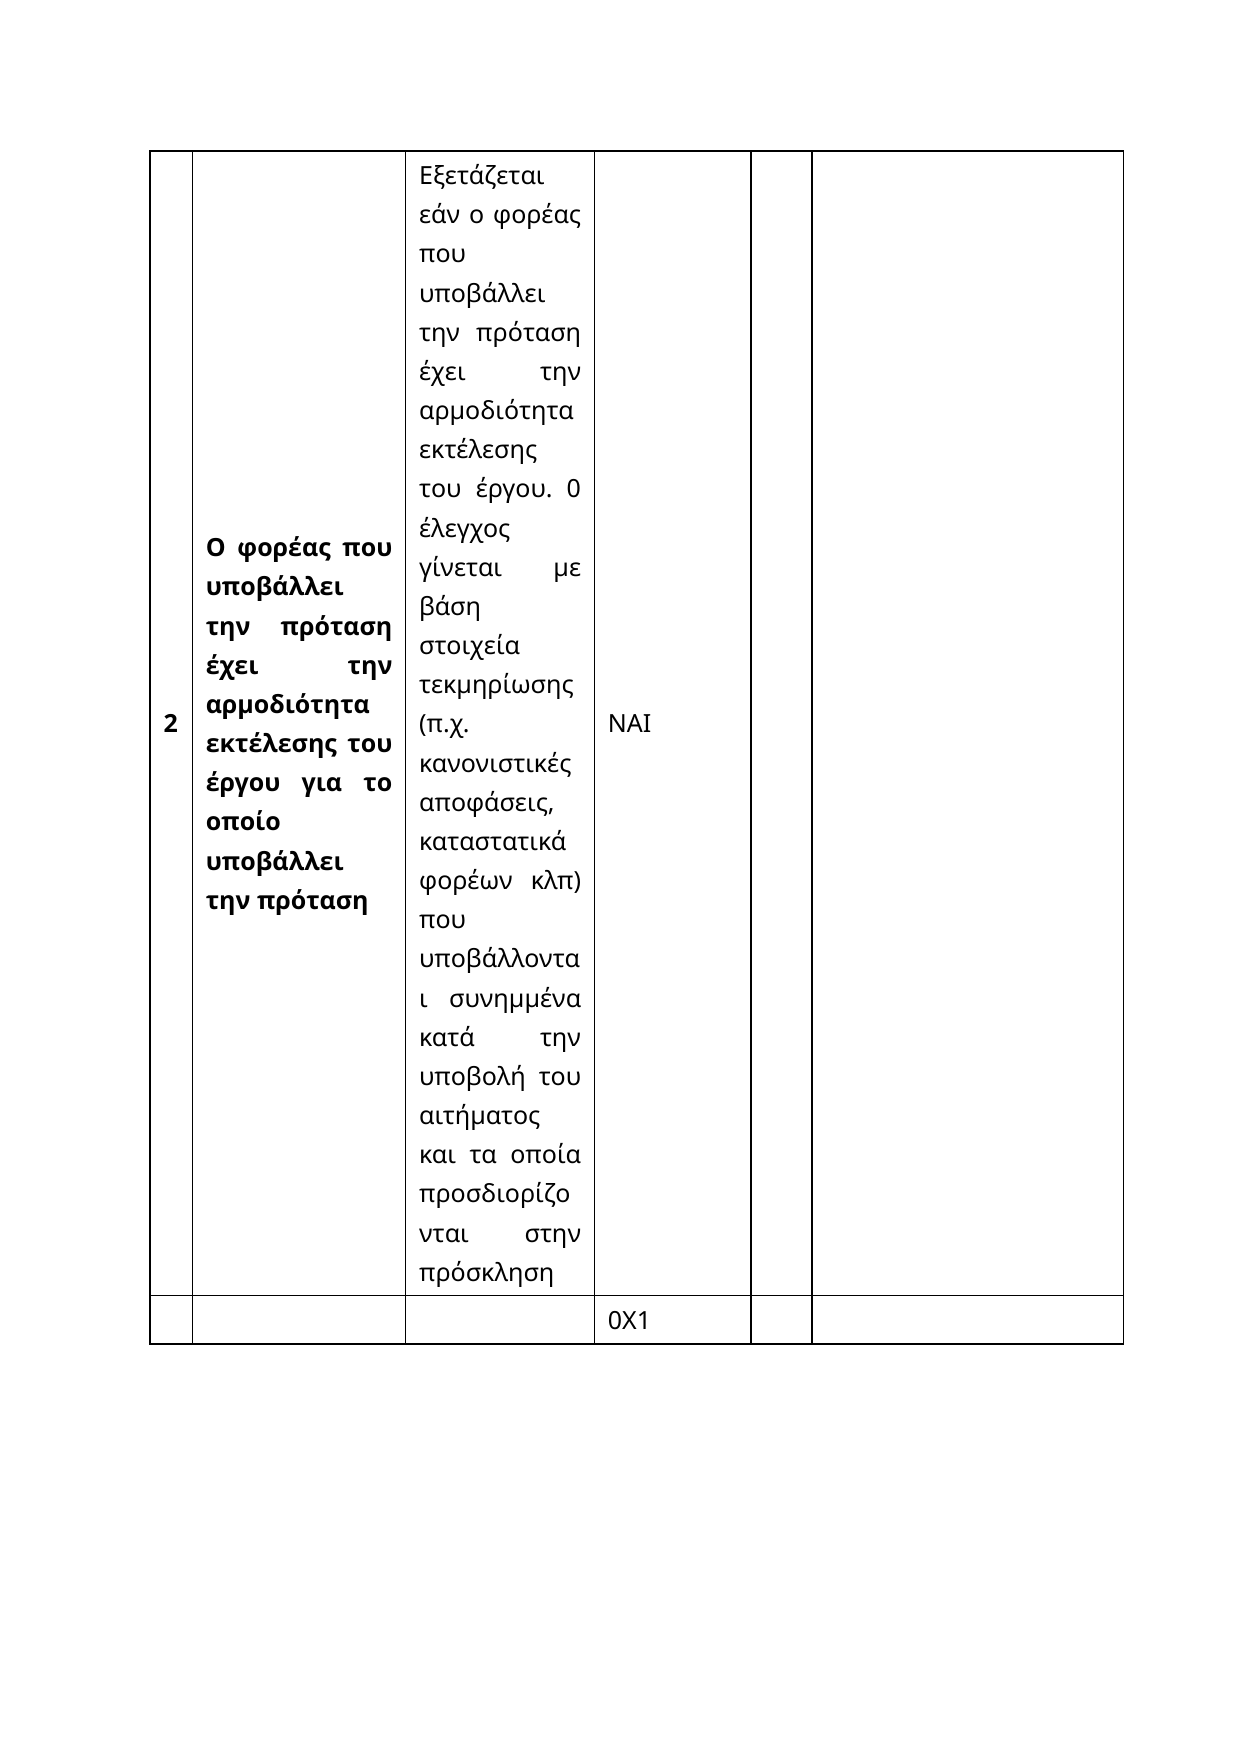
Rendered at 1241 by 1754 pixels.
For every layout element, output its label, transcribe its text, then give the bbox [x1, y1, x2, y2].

table_cell Εξετάζεται εάν o φορέας που υποβάλλει την πρόταση έχει την αρμοδιότητα εκτέλεσης του έργου. 0 έλεγχος γίνεται με βάση στοιχεία τεκμηρίωσης (π.χ. κανονιστικές αποφάσεις, καταστατικά φορέων κλπ) που υποβάλλονται συνημμένα κατά την υποβολή του αιτήματος και τα οποία προσδιορίζονται στην πρόσκληση [406, 152, 594, 1295]
table_cell [151, 1296, 192, 1343]
table_cell [752, 1296, 811, 1343]
table_cell [193, 1296, 405, 1343]
table_cell [813, 1296, 1123, 1343]
table_cell [752, 152, 811, 1295]
table_cell 0X1 [595, 1296, 750, 1343]
table_cell [406, 1296, 594, 1343]
table_cell ΝΑΙ [595, 152, 750, 1295]
table_cell 2 [151, 152, 192, 1295]
table_cell [813, 152, 1123, 1295]
table_cell Ο φορέας που υποβάλλει την πρόταση έχει την αρμοδιότητα εκτέλεσης του έργου για το οποίο υποβάλλει την πρόταση [193, 152, 405, 1295]
